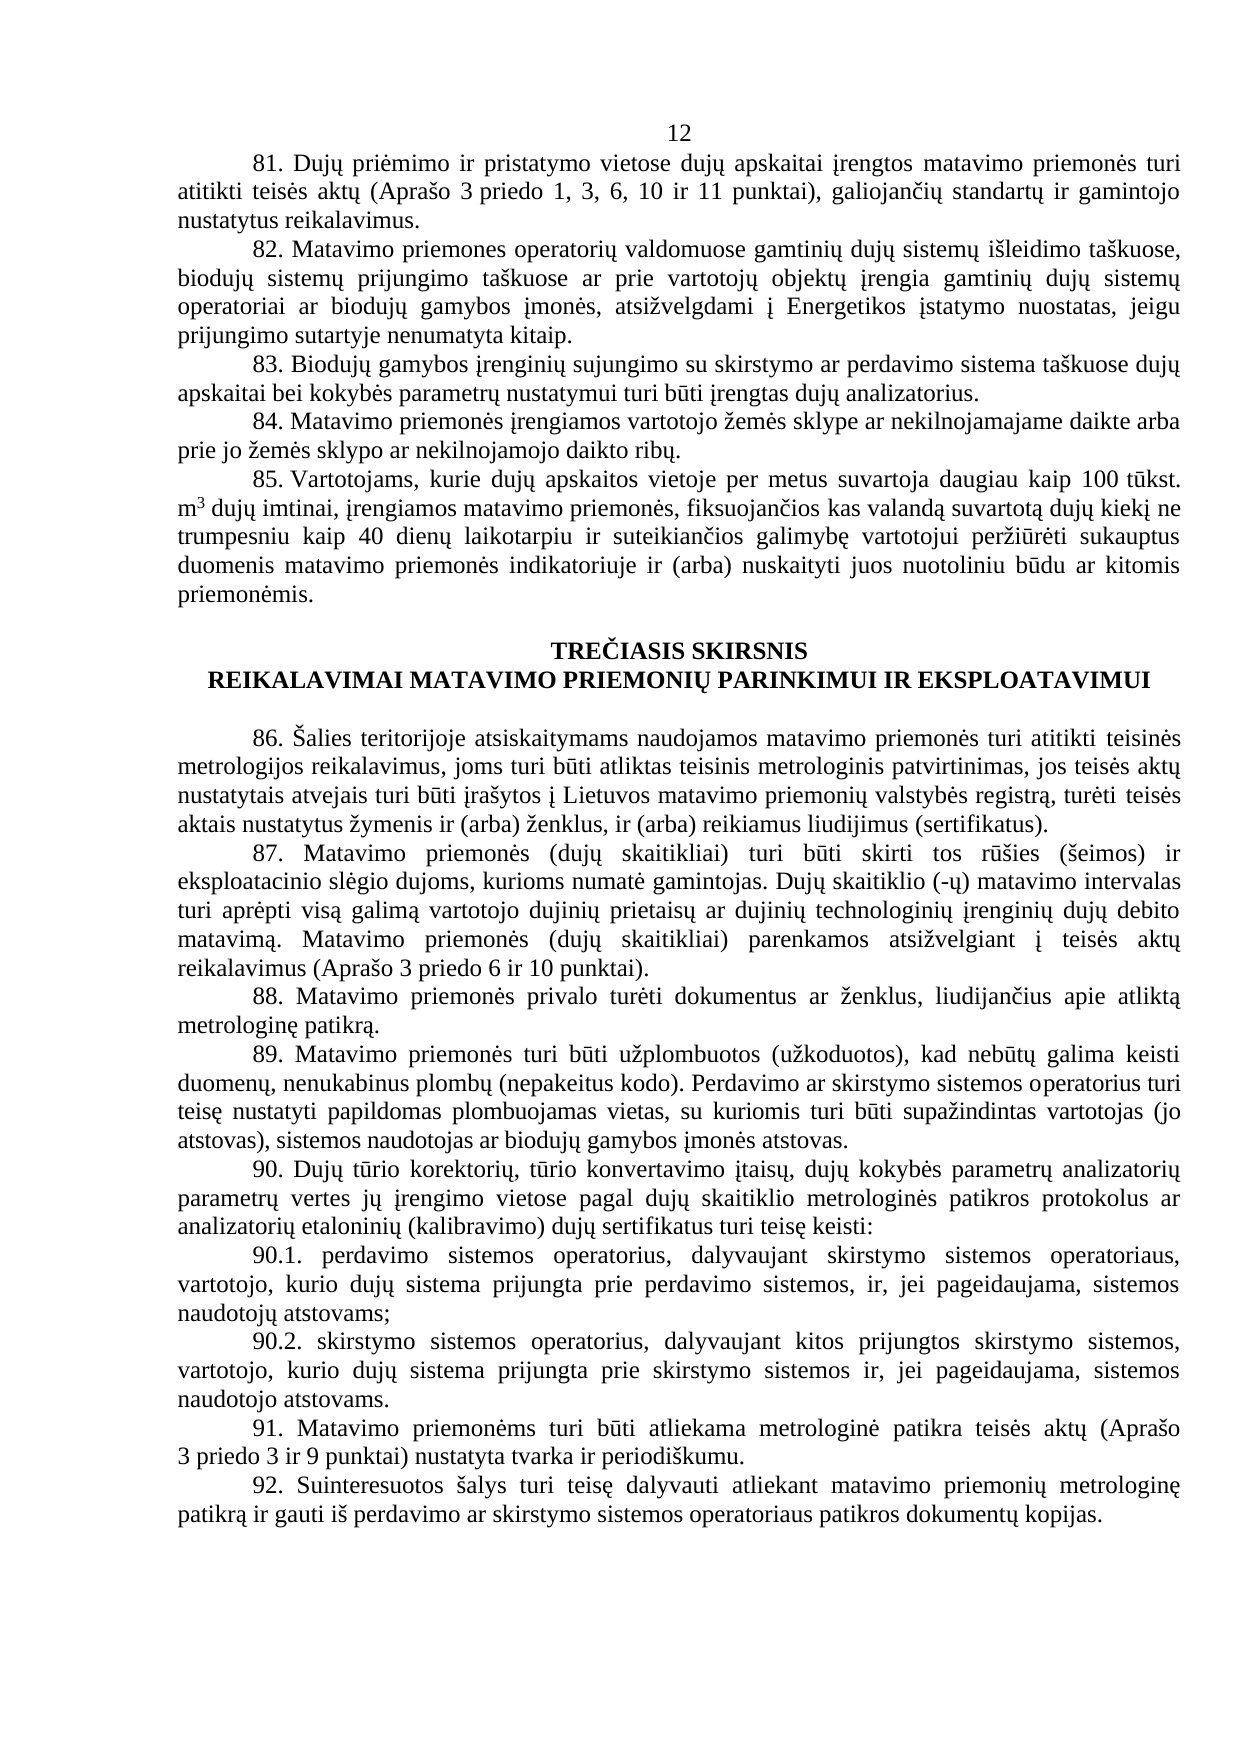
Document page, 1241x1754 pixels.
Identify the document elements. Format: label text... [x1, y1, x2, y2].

text 89. Matavimo priemonės turi būti užplombuotos (užkoduotos), kad nebūtų galima keisti duomenų, nenukabinus plombų (nepakeitus kodo). Perdavimo ar skirstymo sistemos operatorius turi teisę nustatyti papildomas plombuojamas vietas, su kuriomis turi būti supažindintas vartotojas (jo atstovas), sistemos naudotojas ar biodujų gamybos įmonės atstovas. [177, 1039, 1181, 1154]
text REIKALAVIMAI MATAVIMO PRIEMONIŲ PARINKIMUI IR EKSPLOATAVIMUI [177, 665, 1181, 694]
text 91. Matavimo priemonėms turi būti atliekama metrologinė patikra teisės aktų (Aprašo 3 priedo 3 ir 9 punktai) nustatyta tvarka ir periodiškumu. [177, 1413, 1181, 1470]
text TREČIASIS SKIRSNIS [177, 636, 1181, 665]
text 87. Matavimo priemonės (dujų skaitikliai) turi būti skirti tos rūšies (šeimos) ir eksploatacinio slėgio dujoms, kurioms numatė gamintojas. Dujų skaitiklio (-ų) matavimo intervalas turi aprėpti visą galimą vartotojo dujinių prietaisų ar dujinių technologinių įrenginių dujų debito matavimą. Matavimo priemonės (dujų skaitikliai) parenkamos atsižvelgiant į teisės aktų reikalavimus (Aprašo 3 priedo 6 ir 10 punktai). [177, 838, 1181, 981]
text 90.2. skirstymo sistemos operatorius, dalyvaujant kitos prijungtos skirstymo sistemos, vartotojo, kurio dujų sistema prijungta prie skirstymo sistemos ir, jei pageidaujama, sistemos naudotojo atstovams. [177, 1326, 1181, 1413]
text 92. Suinteresuotos šalys turi teisę dalyvauti atliekant matavimo priemonių metrologinę patikrą ir gauti iš perdavimo ar skirstymo sistemos operatoriaus patikros dokumentų kopijas. [177, 1470, 1181, 1528]
text 88. Matavimo priemonės privalo turėti dokumentus ar ženklus, liudijančius apie atliktą metrologinę patikrą. [177, 981, 1181, 1039]
text 84. Matavimo priemonės įrengiamos vartotojo žemės sklype ar nekilnojamajame daikte arba prie jo žemės sklypo ar nekilnojamojo daikto ribų. [177, 406, 1181, 464]
text 83. Biodujų gamybos įrenginių sujungimo su skirstymo ar perdavimo sistema taškuose dujų apskaitai bei kokybės parametrų nustatymui turi būti įrengtas dujų analizatorius. [177, 349, 1181, 406]
text 85. Vartotojams, kurie dujų apskaitos vietoje per metus suvartoja daugiau kaip 100 tūkst. m3 dujų imtinai, įrengiamos matavimo priemonės, fiksuojančios kas valandą suvartotą dujų kiekį ne trumpesniu kaip 40 dienų laikotarpiu ir suteikiančios galimybę vartotojui peržiūrėti sukauptus duomenis matavimo priemonės indikatoriuje ir (arba) nuskaityti juos nuotoliniu būdu ar kitomis priemonėmis. [177, 464, 1181, 608]
text 81. Dujų priėmimo ir pristatymo vietose dujų apskaitai įrengtos matavimo priemonės turi atitikti teisės aktų (Aprašo 3 priedo 1, 3, 6, 10 ir 11 punktai), galiojančių standartų ir gamintojo nustatytus reikalavimus. [177, 148, 1181, 234]
text 86. Šalies teritorijoje atsiskaitymams naudojamos matavimo priemonės turi atitikti teisinės metrologijos reikalavimus, joms turi būti atliktas teisinis metrologinis patvirtinimas, jos teisės aktų nustatytais atvejais turi būti įrašytos į Lietuvos matavimo priemonių valstybės registrą, turėti teisės aktais nustatytus žymenis ir (arba) ženklus, ir (arba) reikiamus liudijimus (sertifikatus). [177, 723, 1181, 838]
text 90. Dujų tūrio korektorių, tūrio konvertavimo įtaisų, dujų kokybės parametrų analizatorių parametrų vertes jų įrengimo vietose pagal dujų skaitiklio metrologinės patikros protokolus ar analizatorių etaloninių (kalibravimo) dujų sertifikatus turi teisę keisti: [177, 1154, 1181, 1240]
text 90.1. perdavimo sistemos operatorius, dalyvaujant skirstymo sistemos operatoriaus, vartotojo, kurio dujų sistema prijungta prie perdavimo sistemos, ir, jei pageidaujama, sistemos naudotojų atstovams; [177, 1240, 1181, 1326]
text 82. Matavimo priemones operatorių valdomuose gamtinių dujų sistemų išleidimo taškuose, biodujų sistemų prijungimo taškuose ar prie vartotojų objektų įrengia gamtinių dujų sistemų operatoriai ar biodujų gamybos įmonės, atsižvelgdami į Energetikos įstatymo nuostatas, jeigu prijungimo sutartyje nenumatyta kitaip. [177, 234, 1181, 349]
